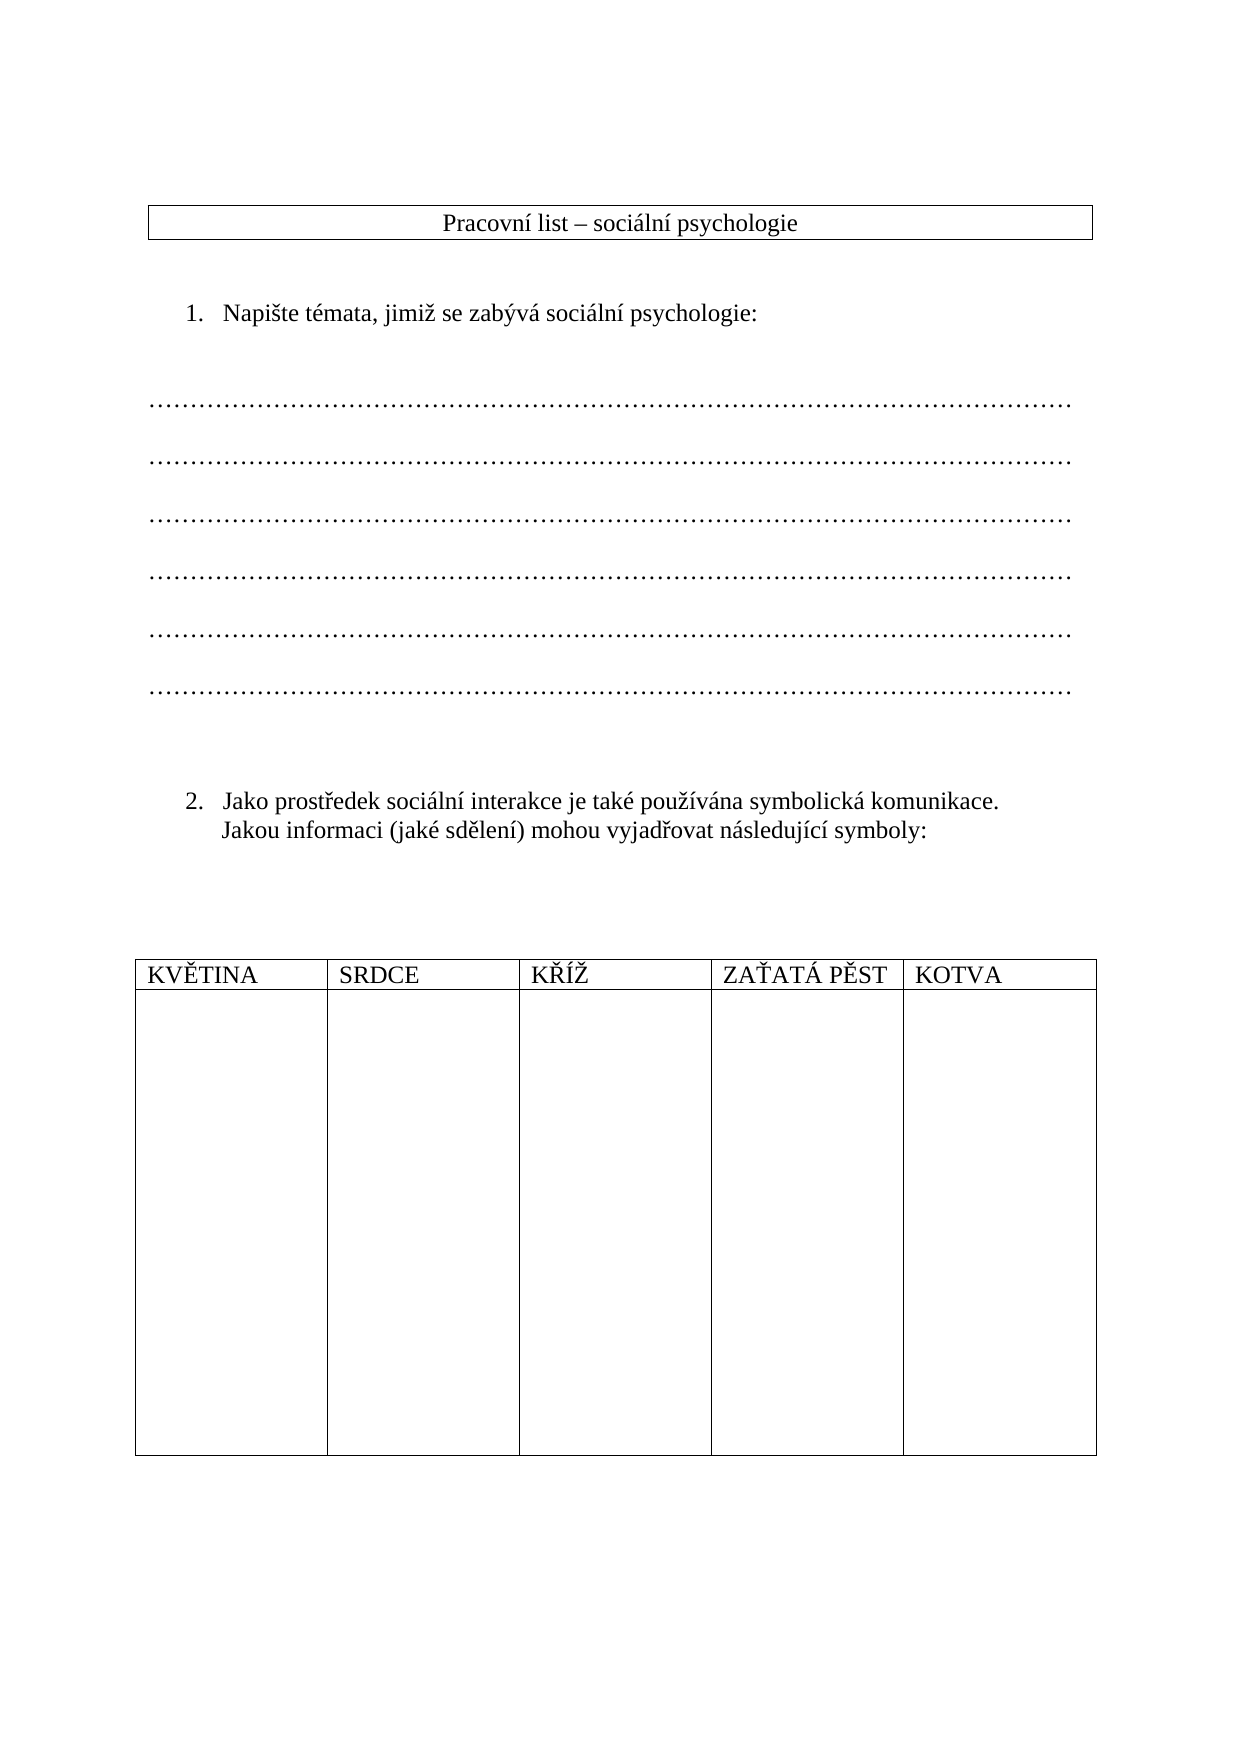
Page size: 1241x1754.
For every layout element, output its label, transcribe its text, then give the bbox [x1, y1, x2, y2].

text ………………………………………………………………………………………………… [148, 384, 1093, 413]
table_header KOTVA [904, 960, 1096, 989]
table_cell [712, 990, 903, 1455]
text ………………………………………………………………………………………………… [148, 614, 1093, 643]
text ………………………………………………………………………………………………… [148, 671, 1093, 700]
table_cell [328, 990, 519, 1455]
text ………………………………………………………………………………………………… [148, 499, 1093, 528]
text ………………………………………………………………………………………………… [148, 441, 1093, 470]
text Jakou informaci (jaké sdělení) mohou vyjadřovat následující symboly: [185, 815, 1093, 844]
table_header SRDCE [328, 960, 519, 989]
table_header ZAŤATÁ PĚST [712, 960, 903, 989]
text ………………………………………………………………………………………………… [148, 556, 1093, 585]
table_cell [904, 990, 1096, 1455]
table_header KVĚTINA [136, 960, 327, 989]
table_cell [520, 990, 711, 1455]
table_header KŘÍŽ [520, 960, 711, 989]
list Jako prostředek sociální interakce je také používána symbolická komunikace. [185, 786, 1093, 815]
list Napište témata, jimiž se zabývá sociální psychologie: [185, 298, 1093, 326]
table_cell [136, 990, 327, 1455]
text Pracovní list – sociální psychologie [149, 206, 1092, 239]
